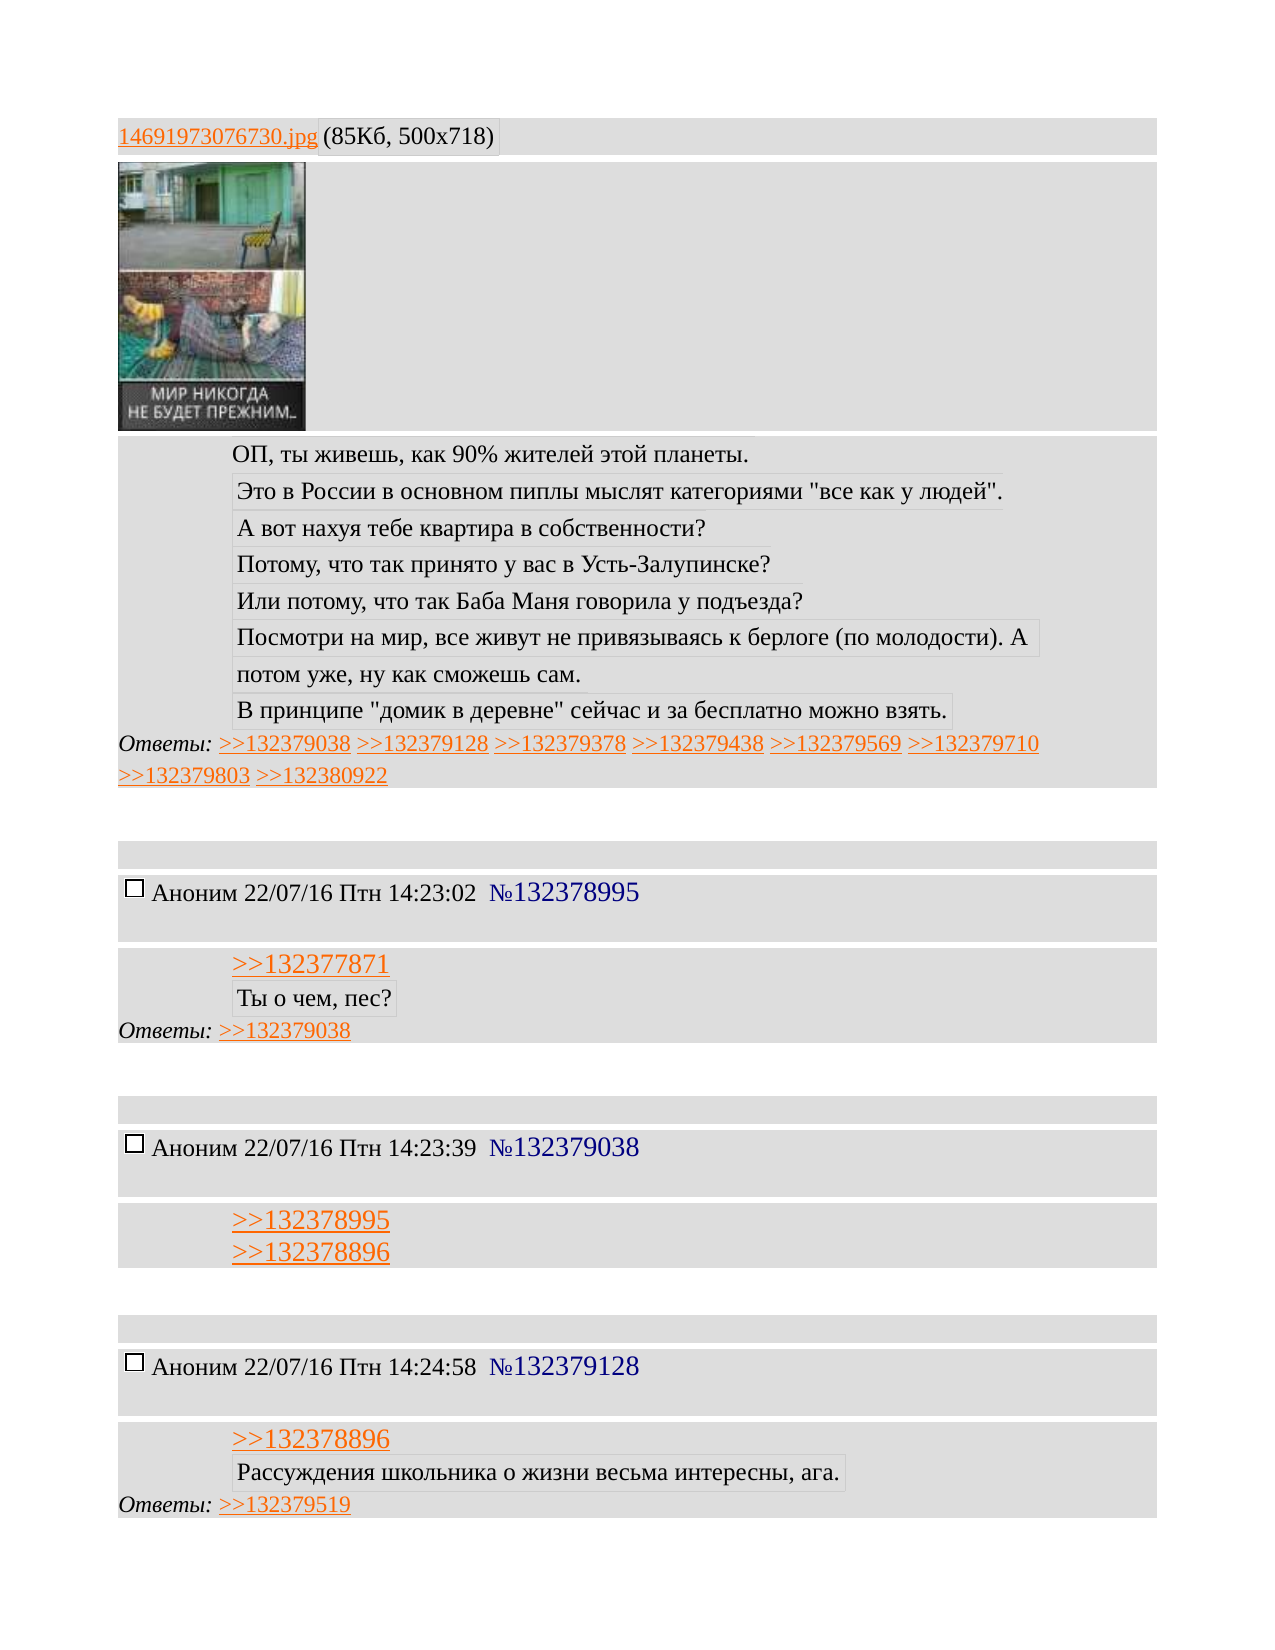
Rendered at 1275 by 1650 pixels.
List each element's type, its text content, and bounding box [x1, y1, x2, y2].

text Ответы: >>132379038 >>132379128 >>132379378 >>132379438 >>132379569 >>132379710 >>132379803 >>132380922 [118, 729, 1157, 788]
text [500, 118, 1157, 155]
text Аноним 22/07/16 Птн 14:23:39 №132379038 [124, 1130, 1155, 1197]
picture [118, 162, 306, 431]
text Аноним 22/07/16 Птн 14:23:02 №132378995 [124, 875, 1155, 942]
text 14691973076730.jpg [118, 118, 318, 146]
text [118, 147, 318, 155]
text Аноним 22/07/16 Птн 14:24:58 №132379128 [124, 1349, 1155, 1416]
text >>132377871 Ты о чем, пес? [232, 948, 1043, 1017]
text >>132378896 Рассуждения школьника о жизни весьма интересны, ага. [232, 1422, 1043, 1491]
text ОП, ты живешь, как 90% жителей этой планеты. Это в России в основном пиплы мыслят категориями "все как у людей". А вот нахуя тебе квартира в собственности? Потому, что так принято у вас в Усть-Залупинске? Или потому, что так Баба Маня говорила у подъезда? Посмотри на мир, все живут не привязываясь к берлоге (по молодости). А потом уже, ну как сможешь сам. В принципе "домик в деревне" сейчас и за бесплатно можно взять. [232, 436, 1043, 729]
text Ответы: >>132379038 [118, 1017, 1157, 1043]
text Ответы: >>132379519 [118, 1491, 1157, 1518]
text >>132378995 >>132378896 [232, 1203, 1043, 1268]
text (85Кб, 500x718) [319, 119, 499, 155]
